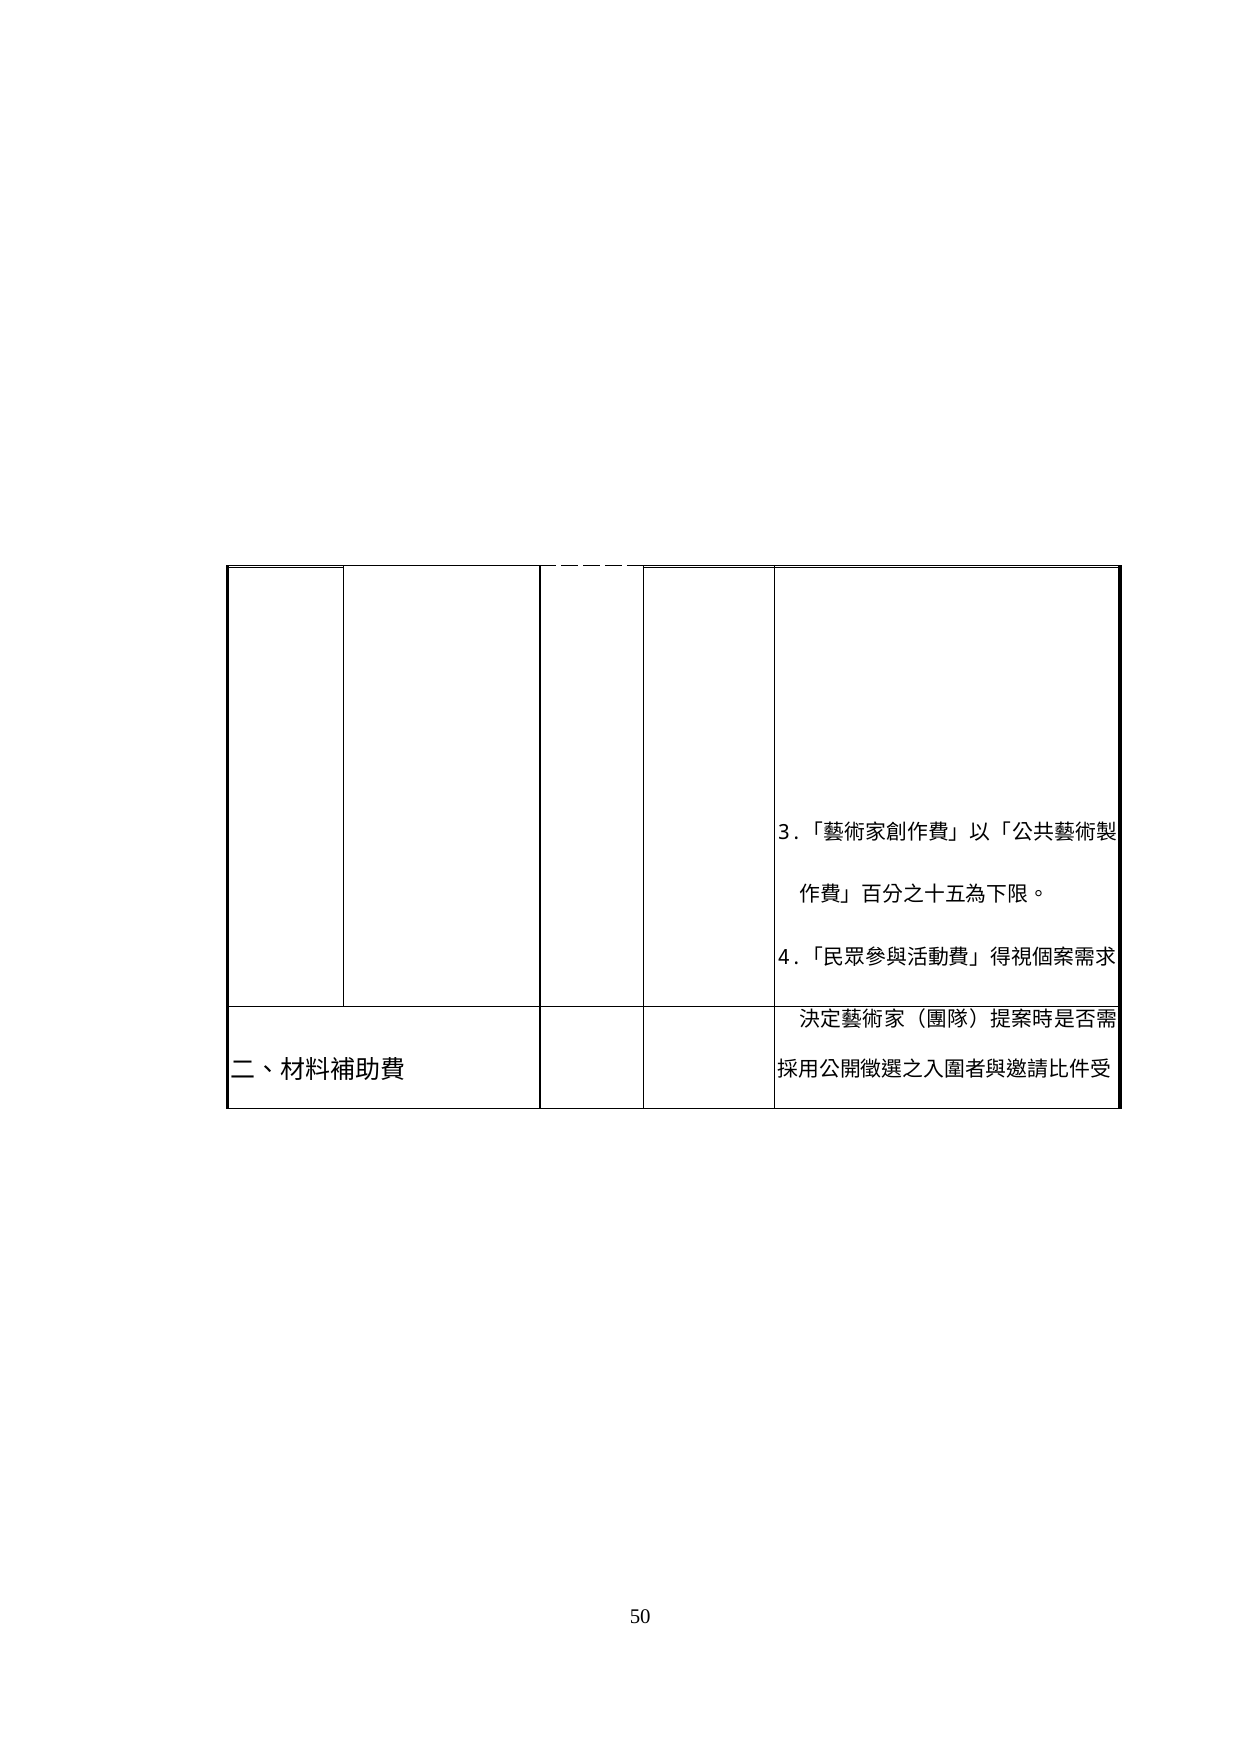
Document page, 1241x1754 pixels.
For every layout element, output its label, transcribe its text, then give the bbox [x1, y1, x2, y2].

table_cell [541, 1007, 643, 1107]
table_cell [541, 565, 643, 1006]
table_cell 1.「公共藝術徵選預算」含「公共藝術製作費」、「藝術家創作費」、「民眾參與費」三項，得由執行小組於設置計畫書中決定經費分配，或僅決定預算總額，由藝術家（團隊）提案時自行決定經費分配。 2.「公共藝術製作費」包括書圖、模型、材料、裝置、運輸、臨時技術人員、現場製作費、購置、租賃、稅捐及保險等相關費用。 3.「藝術家創作費」以「公共藝術製作費」百分之十五為下限。 4.「民眾參與活動費」得視個案需求決定藝術家（團隊）提案時是否需提列。 （填寫說明：此欄位係指藝術家（團隊）需自行辦理之民眾參與計畫） [775, 568, 1118, 1006]
table_cell [344, 566, 539, 1006]
table_cell 採用公開徵選之入圍者與邀請比件受邀者，以及委託創作之委託者的材料補助費用。 [775, 1007, 1118, 1107]
table_cell [644, 568, 774, 1006]
table_cell 二、材料補助費 [229, 1007, 539, 1107]
table_cell [644, 1007, 774, 1107]
table_cell [229, 568, 343, 1006]
